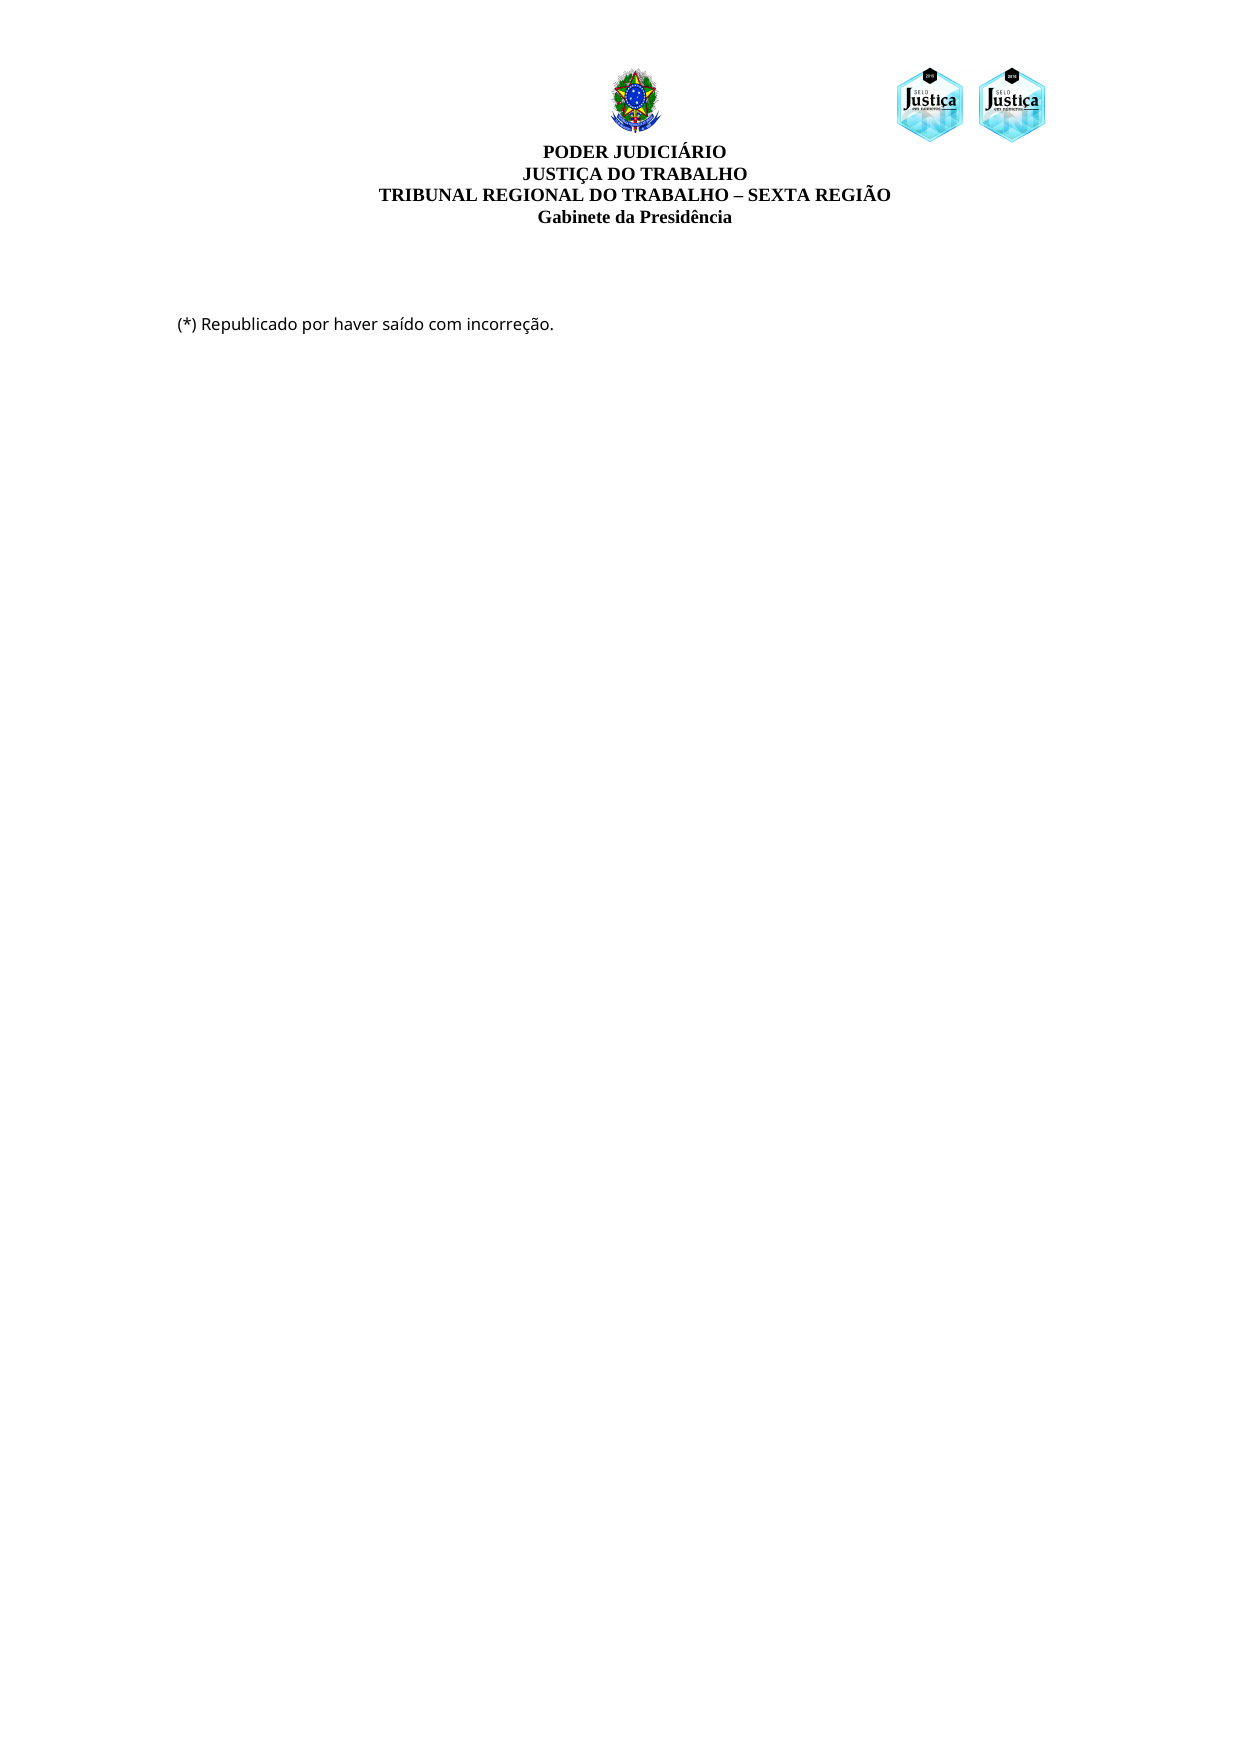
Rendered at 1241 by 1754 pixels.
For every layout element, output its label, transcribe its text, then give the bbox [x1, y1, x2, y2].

picture [896, 67, 1046, 143]
text (*) Republicado por haver saído com incorreção. [177, 312, 1092, 335]
picture [608, 66, 662, 134]
